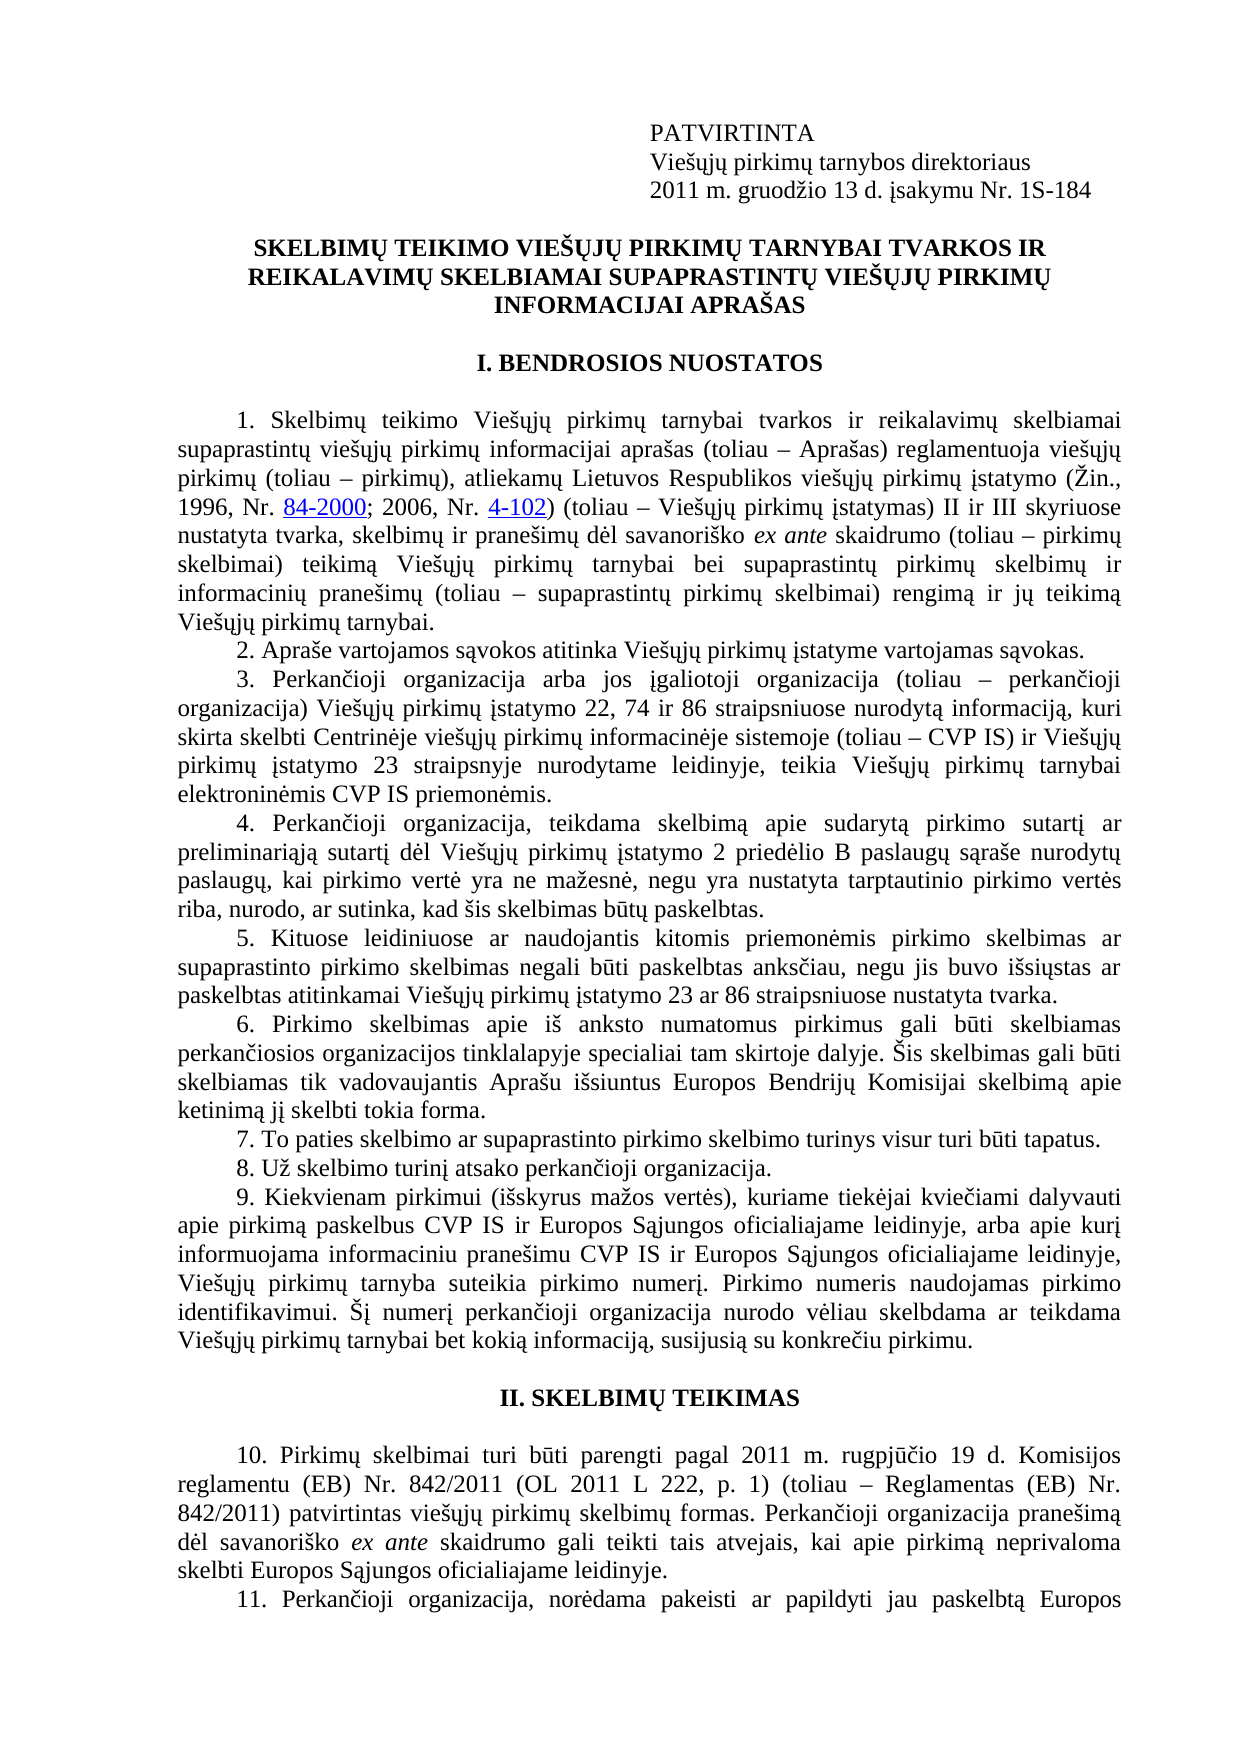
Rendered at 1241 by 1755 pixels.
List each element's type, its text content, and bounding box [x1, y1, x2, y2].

text 6. Pirkimo skelbimas apie iš anksto numatomus pirkimus gali būti skelbiamas perkančiosios organizacijos tinklalapyje specialiai tam skirtoje dalyje. Šis skelbimas gali būti skelbiamas tik vadovaujantis Aprašu išsiuntus Europos Bendrijų Komisijai skelbimą apie ketinimą jį skelbti tokia forma. [177, 1009, 1122, 1124]
text Viešųjų pirkimų tarnybos direktoriaus [649, 147, 1122, 176]
text 5. Kituose leidiniuose ar naudojantis kitomis priemonėmis pirkimo skelbimas ar supaprastinto pirkimo skelbimas negali būti paskelbtas anksčiau, negu jis buvo išsiųstas ar paskelbtas atitinkamai Viešųjų pirkimų įstatymo 23 ar 86 straipsniuose nustatyta tvarka. [177, 923, 1122, 1009]
text 4. Perkančioji organizacija, teikdama skelbimą apie sudarytą pirkimo sutartį ar preliminariąją sutartį dėl Viešųjų pirkimų įstatymo 2 priedėlio B paslaugų sąraše nurodytų paslaugų, kai pirkimo vertė yra ne mažesnė, negu yra nustatyta tarptautinio pirkimo vertės riba, nurodo, ar sutinka, kad šis skelbimas būtų paskelbtas. [177, 808, 1122, 923]
text I. BENDROSIOS NUOSTATOS [177, 348, 1122, 377]
text 8. Už skelbimo turinį atsako perkančioji organizacija. [177, 1153, 1122, 1182]
text PATVIRTINTA [649, 118, 1122, 147]
text 2. Apraše vartojamos sąvokos atitinka Viešųjų pirkimų įstatyme vartojamas sąvokas. [177, 636, 1122, 664]
text 2011 m. gruodžio 13 d. įsakymu Nr. 1S-184 [649, 176, 1122, 204]
text 7. To paties skelbimo ar supaprastinto pirkimo skelbimo turinys visur turi būti tapatus. [177, 1124, 1122, 1153]
text SKELBIMŲ TEIKIMO VIEŠŲJŲ PIRKIMŲ TARNYBAI TVARKOS IR REIKALAVIMŲ SKELBIAMAI SUPAPRASTINTŲ VIEŠŲJŲ PIRKIMŲ INFORMACIJAI APRAŠAS [177, 233, 1122, 319]
text 3. Perkančioji organizacija arba jos įgaliotoji organizacija (toliau – perkančioji organizacija) Viešųjų pirkimų įstatymo 22, 74 ir 86 straipsniuose nurodytą informaciją, kuri skirta skelbti Centrinėje viešųjų pirkimų informacinėje sistemoje (toliau – CVP IS) ir Viešųjų pirkimų įstatymo 23 straipsnyje nurodytame leidinyje, teikia Viešųjų pirkimų tarnybai elektroninėmis CVP IS priemonėmis. [177, 664, 1122, 808]
text 9. Kiekvienam pirkimui (išskyrus mažos vertės), kuriame tiekėjai kviečiami dalyvauti apie pirkimą paskelbus CVP IS ir Europos Sąjungos oficialiajame leidinyje, arba apie kurį informuojama informaciniu pranešimu CVP IS ir Europos Sąjungos oficialiajame leidinyje, Viešųjų pirkimų tarnyba suteikia pirkimo numerį. Pirkimo numeris naudojamas pirkimo identifikavimui. Šį numerį perkančioji organizacija nurodo vėliau skelbdama ar teikdama Viešųjų pirkimų tarnybai bet kokią informaciją, susijusią su konkrečiu pirkimu. [177, 1182, 1122, 1354]
text 1. Skelbimų teikimo Viešųjų pirkimų tarnybai tvarkos ir reikalavimų skelbiamai supaprastintų viešųjų pirkimų informacijai aprašas (toliau – Aprašas) reglamentuoja viešųjų pirkimų (toliau – pirkimų), atliekamų Lietuvos Respublikos viešųjų pirkimų įstatymo (Žin., 1996, Nr. 84-2000; 2006, Nr. 4-102) (toliau – Viešųjų pirkimų įstatymas) II ir III skyriuose nustatyta tvarka, skelbimų ir pranešimų dėl savanoriško ex ante skaidrumo (toliau – pirkimų skelbimai) teikimą Viešųjų pirkimų tarnybai bei supaprastintų pirkimų skelbimų ir informacinių pranešimų (toliau – supaprastintų pirkimų skelbimai) rengimą ir jų teikimą Viešųjų pirkimų tarnybai. [177, 406, 1122, 636]
text 10. Pirkimų skelbimai turi būti parengti pagal 2011 m. rugpjūčio 19 d. Komisijos reglamentu (EB) Nr. 842/2011 (OL 2011 L 222, p. 1) (toliau – Reglamentas (EB) Nr. 842/2011) patvirtintas viešųjų pirkimų skelbimų formas. Perkančioji organizacija pranešimą dėl savanoriško ex ante skaidrumo gali teikti tais atvejais, kai apie pirkimą neprivaloma skelbti Europos Sąjungos oficialiajame leidinyje. [177, 1441, 1122, 1584]
text 11. Perkančioji organizacija, norėdama pakeisti ar papildyti jau paskelbtą Europos [177, 1584, 1122, 1613]
text II. SKELBIMŲ TEIKIMAS [177, 1383, 1122, 1412]
